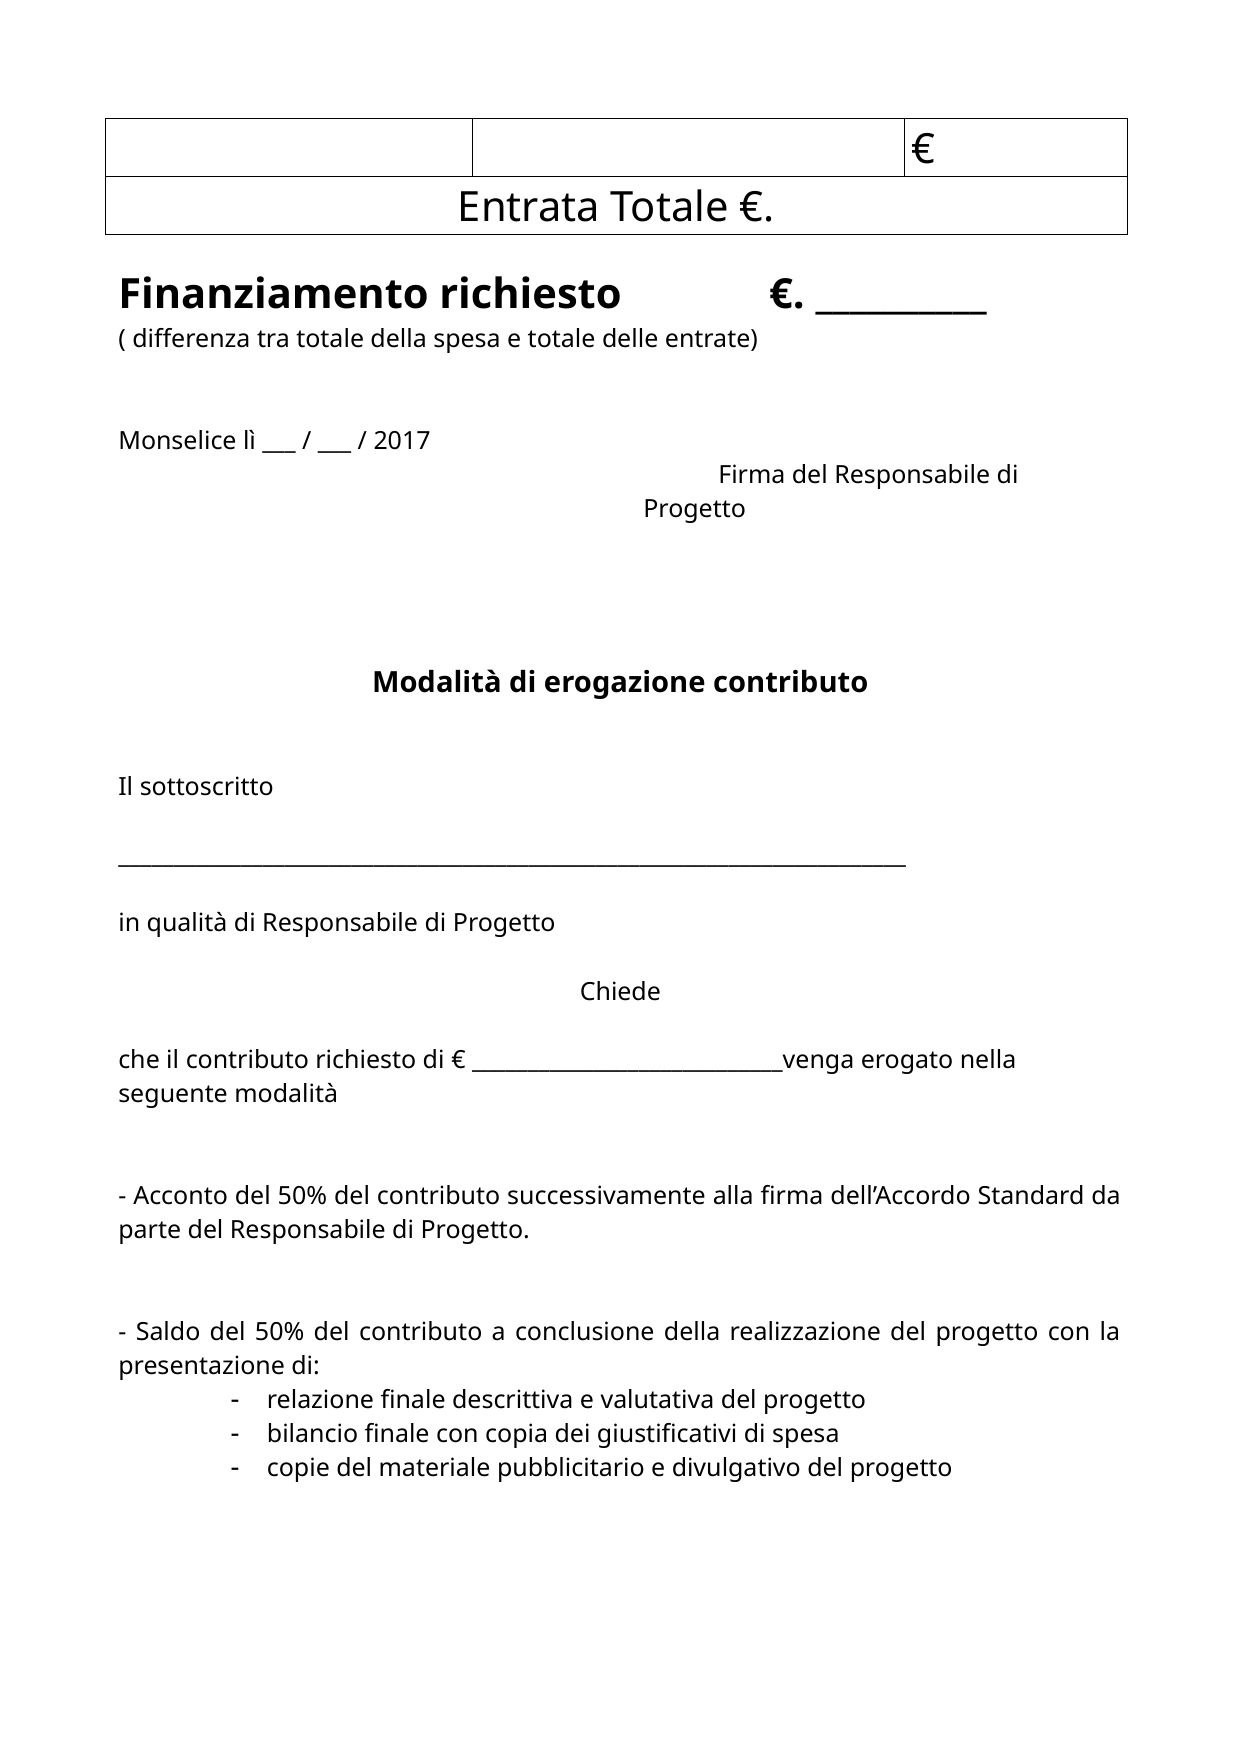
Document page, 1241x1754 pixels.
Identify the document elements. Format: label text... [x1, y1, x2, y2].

table_cell [473, 119, 904, 176]
text Modalità di erogazione contributo [118, 661, 1122, 701]
list copie del materiale pubblicitario e divulgativo del progetto [231, 1450, 1122, 1484]
text ( differenza tra totale della spesa e totale delle entrate) [118, 320, 1122, 354]
text che il contributo richiesto di € ____________________________venga erogato nella seguente modalità [118, 1041, 1122, 1109]
text Firma del Responsabile di Progetto [643, 457, 1122, 525]
table_cell [106, 119, 472, 176]
text Monselice lì ___ / ___ / 2017 [118, 422, 1122, 457]
table_cell Entrata Totale €. [106, 177, 1127, 234]
text _______________________________________________________________________ [118, 837, 1122, 871]
text Il sottoscritto [118, 769, 1122, 803]
list relazione finale descrittiva e valutativa del progetto [231, 1382, 1122, 1416]
text - Saldo del 50% del contributo a conclusione della realizzazione del progetto con la presentazione di: [118, 1314, 1122, 1382]
text Chiede [118, 973, 1122, 1007]
list bilancio finale con copia dei giustificativi di spesa [231, 1416, 1122, 1450]
table_cell € [905, 119, 1127, 176]
subtitle Finanziamento richiesto €. __________ [118, 263, 1122, 320]
text - Acconto del 50% del contributo successivamente alla firma dell’Accordo Standard da parte del Responsabile di Progetto. [118, 1177, 1122, 1246]
text in qualità di Responsabile di Progetto [118, 905, 1122, 939]
